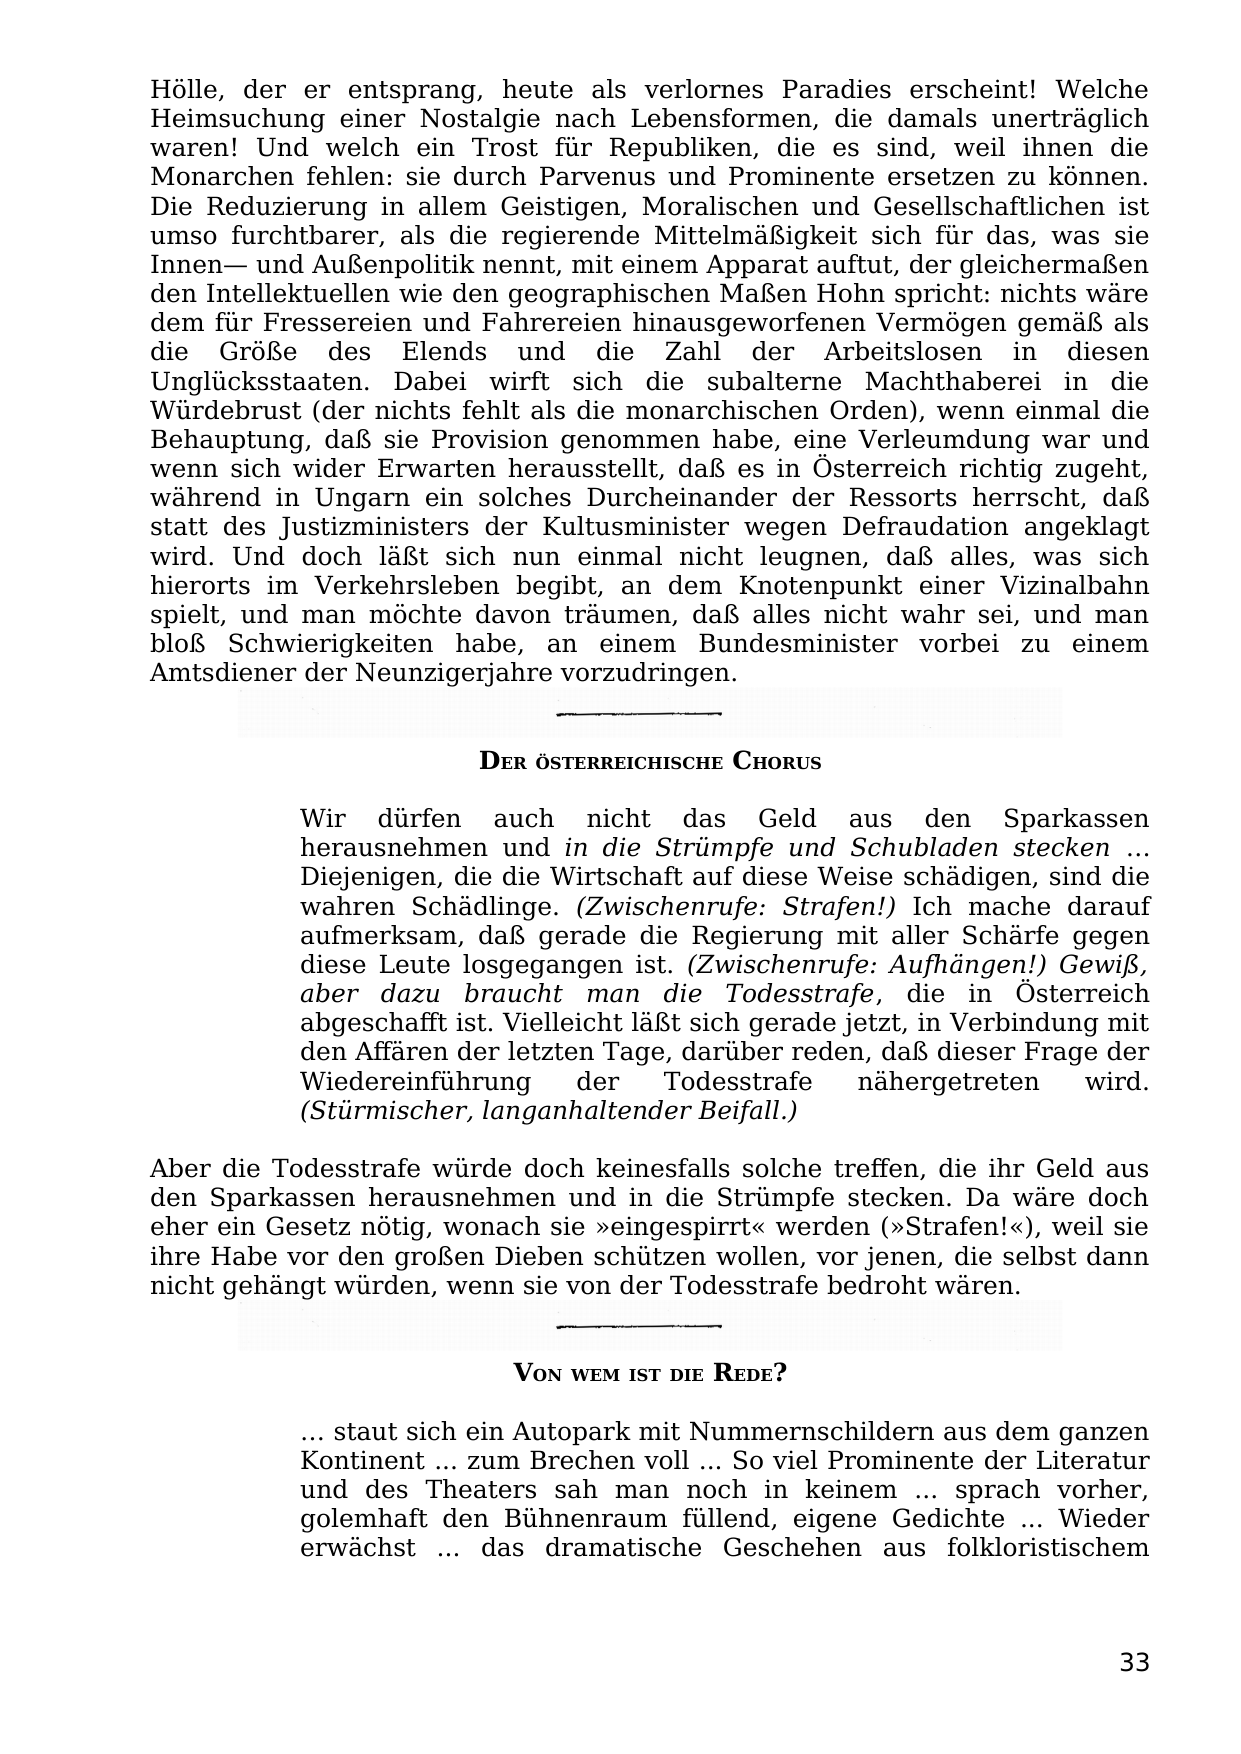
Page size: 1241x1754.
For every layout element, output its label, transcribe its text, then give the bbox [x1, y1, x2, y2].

text … staut sich ein Autopark mit Nummernschildern aus dem ganzen Kontinent ... zum Brechen voll ... So viel Prominente der Literatur und des Theaters sah man noch in keinem ... sprach vorher, golemhaft den Bühnenraum füllend, eigene Gedichte ... Wieder erwächst ... das dramatische Geschehen aus folkloristischem [300, 1417, 1151, 1562]
text Von wem ist die Rede? [150, 1300, 1151, 1387]
text Wir dürfen auch nicht das Geld aus den Sparkassen herausnehmen und in die Strümpfe und Schubladen stecken … Diejenigen, die die Wirtschaft auf diese Weise schädigen, sind die wahren Schädlinge. (Zwischenrufe: Strafen!) Ich mache darauf aufmerksam, daß gerade die Regierung mit aller Schärfe gegen diese Leute losgegangen ist. (Zwischenrufe: Aufhängen!) Gewiß, aber dazu braucht man die Todesstrafe, die in Österreich abgeschafft ist. Vielleicht läßt sich gerade jetzt, in Verbindung mit den Affären der letzten Tage, darüber reden, daß dieser Frage der Wiedereinführung der Todesstrafe nähergetreten wird. (Stürmischer, langanhaltender Beifall.) [300, 804, 1151, 1125]
picture [237, 1300, 1063, 1351]
text Hölle, der er entsprang, heute als verlornes Paradies erscheint! Welche Heimsuchung einer Nostalgie nach Lebensformen, die damals unerträglich waren! Und welch ein Trost für Republiken, die es sind, weil ihnen die Monarchen fehlen: sie durch Parvenus und Prominente ersetzen zu können. Die Reduzierung in allem Geistigen, Moralischen und Gesellschaftlichen ist umso furchtbarer, als die regierende Mittelmäßigkeit sich für das, was sie Innen— und Außenpolitik nennt, mit einem Apparat auftut, der gleichermaßen den Intellektuellen wie den geographischen Maßen Hohn spricht: nichts wäre dem für Fressereien und Fahrereien hinausgeworfenen Vermögen gemäß als die Größe des Elends und die Zahl der Arbeitslosen in diesen Unglücksstaaten. Dabei wirft sich die subalterne Machthaberei in die Würdebrust (der nichts fehlt als die monarchischen Orden), wenn einmal die Behauptung, daß sie Provision genommen habe, eine Verleumdung war und wenn sich wider Erwarten herausstellt, daß es in Österreich richtig zugeht, während in Ungarn ein solches Durcheinander der Ressorts herrscht, daß statt des Justizministers der Kultusminister wegen Defraudation angeklagt wird. Und doch läßt sich nun einmal nicht leugnen, daß alles, was sich hierorts im Verkehrsleben begibt, an dem Knotenpunkt einer Vizinalbahn spielt, und man möchte davon träumen, daß alles nicht wahr sei, und man bloß Schwierigkeiten habe, an einem Bundesminister vorbei zu einem Amtsdiener der Neunzigerjahre vorzudringen. [150, 75, 1151, 687]
text Der österreichische Chorus [150, 687, 1151, 775]
picture [237, 687, 1063, 738]
text Aber die Todesstrafe würde doch keinesfalls solche treffen, die ihr Geld aus den Sparkassen herausnehmen und in die Strümpfe stecken. Da wäre doch eher ein Gesetz nötig, wonach sie »eingespirrt« werden (»Strafen!«), weil sie ihre Habe vor den großen Dieben schützen wollen, vor jenen, die selbst dann nicht gehängt würden, wenn sie von der Todesstrafe bedroht wären. [150, 1154, 1151, 1300]
